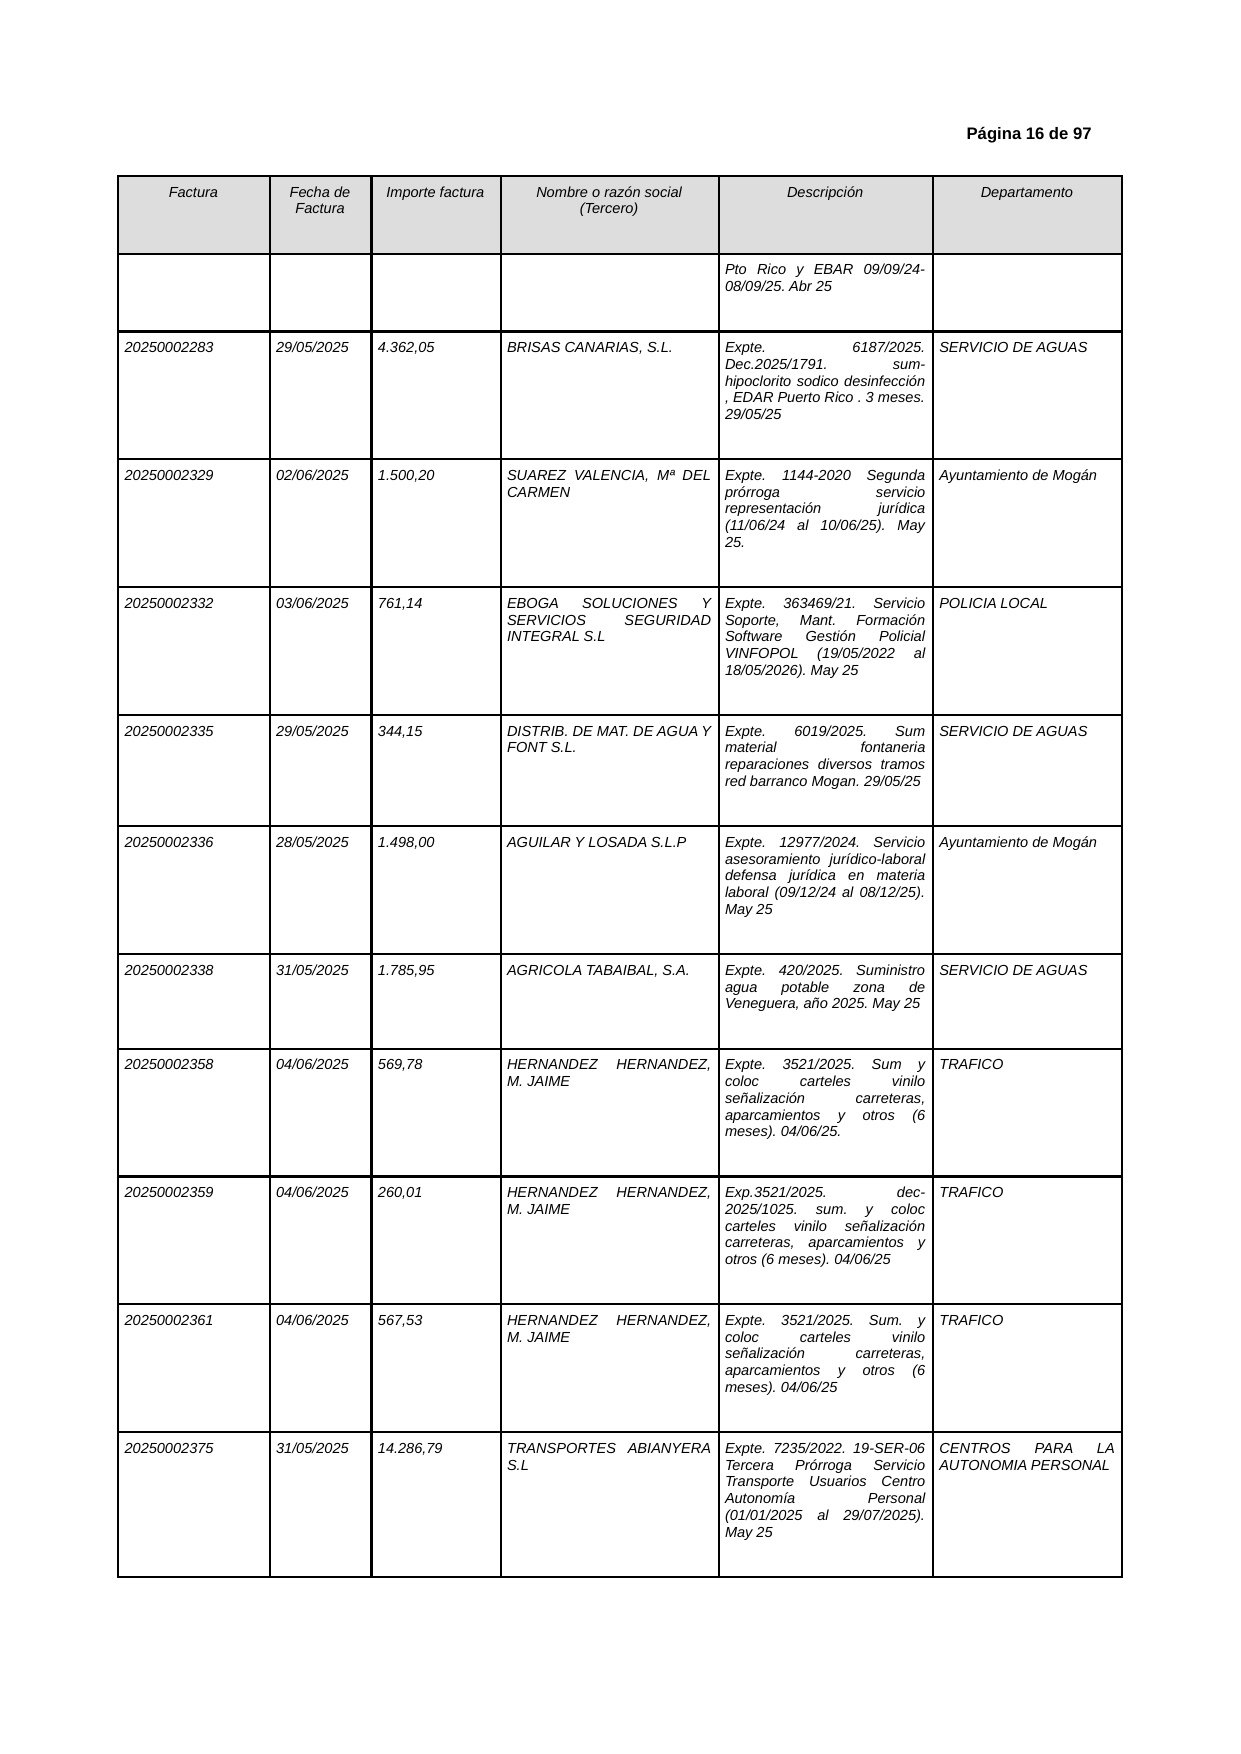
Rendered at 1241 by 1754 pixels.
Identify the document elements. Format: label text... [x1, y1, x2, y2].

table_cell 20250002336 [119, 827, 269, 953]
table_cell Exp.3521/2025. dec-2025/1025. sum. y coloc carteles vinilo señalización carreteras, aparcamientos y otros (6 meses). 04/06/25 [720, 1178, 932, 1303]
table_cell Expte. 3521/2025. Sum y coloc carteles vinilo señalización carreteras, aparcamientos y otros (6 meses). 04/06/25. [720, 1050, 932, 1175]
table_cell HERNANDEZ HERNANDEZ, M. JAIME [502, 1050, 718, 1175]
table_cell 1.498,00 [373, 827, 500, 953]
table_cell 14.286,79 [373, 1433, 500, 1576]
table_cell [502, 255, 718, 330]
table_cell 4.362,05 [373, 333, 500, 458]
table_cell Ayuntamiento de Mogán [934, 460, 1121, 586]
table_cell [934, 255, 1121, 330]
table_cell Expte. 7235/2022. 19-SER-06 Tercera Prórroga Servicio Transporte Usuarios Centro Autonomía Personal (01/01/2025 al 29/07/2025). May 25 [720, 1433, 932, 1576]
table_cell 260,01 [373, 1178, 500, 1303]
table_cell CENTROS PARA LA AUTONOMIA PERSONAL [934, 1433, 1121, 1576]
table_header Descripción [720, 177, 932, 253]
table_header Fecha de Factura [271, 177, 370, 253]
table_cell 20250002332 [119, 588, 269, 714]
table_cell 569,78 [373, 1050, 500, 1175]
table_cell [119, 255, 269, 330]
table_cell 567,53 [373, 1305, 500, 1431]
table_cell BRISAS CANARIAS, S.L. [502, 333, 718, 458]
table_cell HERNANDEZ HERNANDEZ, M. JAIME [502, 1305, 718, 1431]
table_cell 1.500,20 [373, 460, 500, 586]
table_cell AGUILAR Y LOSADA S.L.P [502, 827, 718, 953]
table_cell Expte. 420/2025. Suministro agua potable zona de Veneguera, año 2025. May 25 [720, 955, 932, 1047]
table_cell 04/06/2025 [271, 1050, 370, 1175]
table_cell EBOGA SOLUCIONES Y SERVICIOS SEGURIDAD INTEGRAL S.L [502, 588, 718, 714]
table_cell Ayuntamiento de Mogán [934, 827, 1121, 953]
table_cell SUAREZ VALENCIA, Mª DEL CARMEN [502, 460, 718, 586]
table_cell 31/05/2025 [271, 1433, 370, 1576]
table_cell 20250002335 [119, 716, 269, 825]
table_cell 28/05/2025 [271, 827, 370, 953]
table_cell Expte. 3521/2025. Sum. y coloc carteles vinilo señalización carreteras, aparcamientos y otros (6 meses). 04/06/25 [720, 1305, 932, 1431]
table_header Departamento [934, 177, 1121, 253]
table_cell 1.785,95 [373, 955, 500, 1047]
table_cell TRAFICO [934, 1050, 1121, 1175]
table_cell TRAFICO [934, 1178, 1121, 1303]
table_cell DISTRIB. DE MAT. DE AGUA Y FONT S.L. [502, 716, 718, 825]
table_cell Expte. 1144-2020 Segunda prórroga servicio representación jurídica (11/06/24 al 10/06/25). May 25. [720, 460, 932, 586]
table_cell SERVICIO DE AGUAS [934, 955, 1121, 1047]
table_cell POLICIA LOCAL [934, 588, 1121, 714]
table_cell 04/06/2025 [271, 1305, 370, 1431]
table_cell 20250002329 [119, 460, 269, 586]
table_cell Expte. 6019/2025. Sum material fontaneria reparaciones diversos tramos red barranco Mogan. 29/05/25 [720, 716, 932, 825]
table_cell 20250002375 [119, 1433, 269, 1576]
table_cell SERVICIO DE AGUAS [934, 716, 1121, 825]
table_cell Pto Rico y EBAR 09/09/24- 08/09/25. Abr 25 [720, 255, 932, 330]
table_cell SERVICIO DE AGUAS [934, 333, 1121, 458]
table_header Importe factura [373, 177, 500, 253]
table_cell HERNANDEZ HERNANDEZ, M. JAIME [502, 1178, 718, 1303]
table_cell 20250002283 [119, 333, 269, 458]
table_header Nombre o razón social (Tercero) [502, 177, 718, 253]
table_cell 29/05/2025 [271, 716, 370, 825]
table_cell 02/06/2025 [271, 460, 370, 586]
table_cell 20250002358 [119, 1050, 269, 1175]
table_cell TRANSPORTES ABIANYERA S.L [502, 1433, 718, 1576]
table_cell 344,15 [373, 716, 500, 825]
table_header Factura [119, 177, 269, 253]
table_cell 04/06/2025 [271, 1178, 370, 1303]
table_cell [373, 255, 500, 330]
table_cell 761,14 [373, 588, 500, 714]
table_cell 20250002361 [119, 1305, 269, 1431]
table_cell TRAFICO [934, 1305, 1121, 1431]
table_cell 29/05/2025 [271, 333, 370, 458]
table_cell AGRICOLA TABAIBAL, S.A. [502, 955, 718, 1047]
table_cell Expte. 12977/2024. Servicio asesoramiento jurídico-laboral defensa jurídica en materia laboral (09/12/24 al 08/12/25). May 25 [720, 827, 932, 953]
table_cell 20250002338 [119, 955, 269, 1047]
table_cell Expte. 363469/21. Servicio Soporte, Mant. Formación Software Gestión Policial VINFOPOL (19/05/2022 al 18/05/2026). May 25 [720, 588, 932, 714]
table_cell 03/06/2025 [271, 588, 370, 714]
table_cell 20250002359 [119, 1178, 269, 1303]
table_cell Expte. 6187/2025. Dec.2025/1791. sum-hipoclorito sodico desinfección , EDAR Puerto Rico . 3 meses. 29/05/25 [720, 333, 932, 458]
table_cell [271, 255, 370, 330]
table_cell 31/05/2025 [271, 955, 370, 1047]
